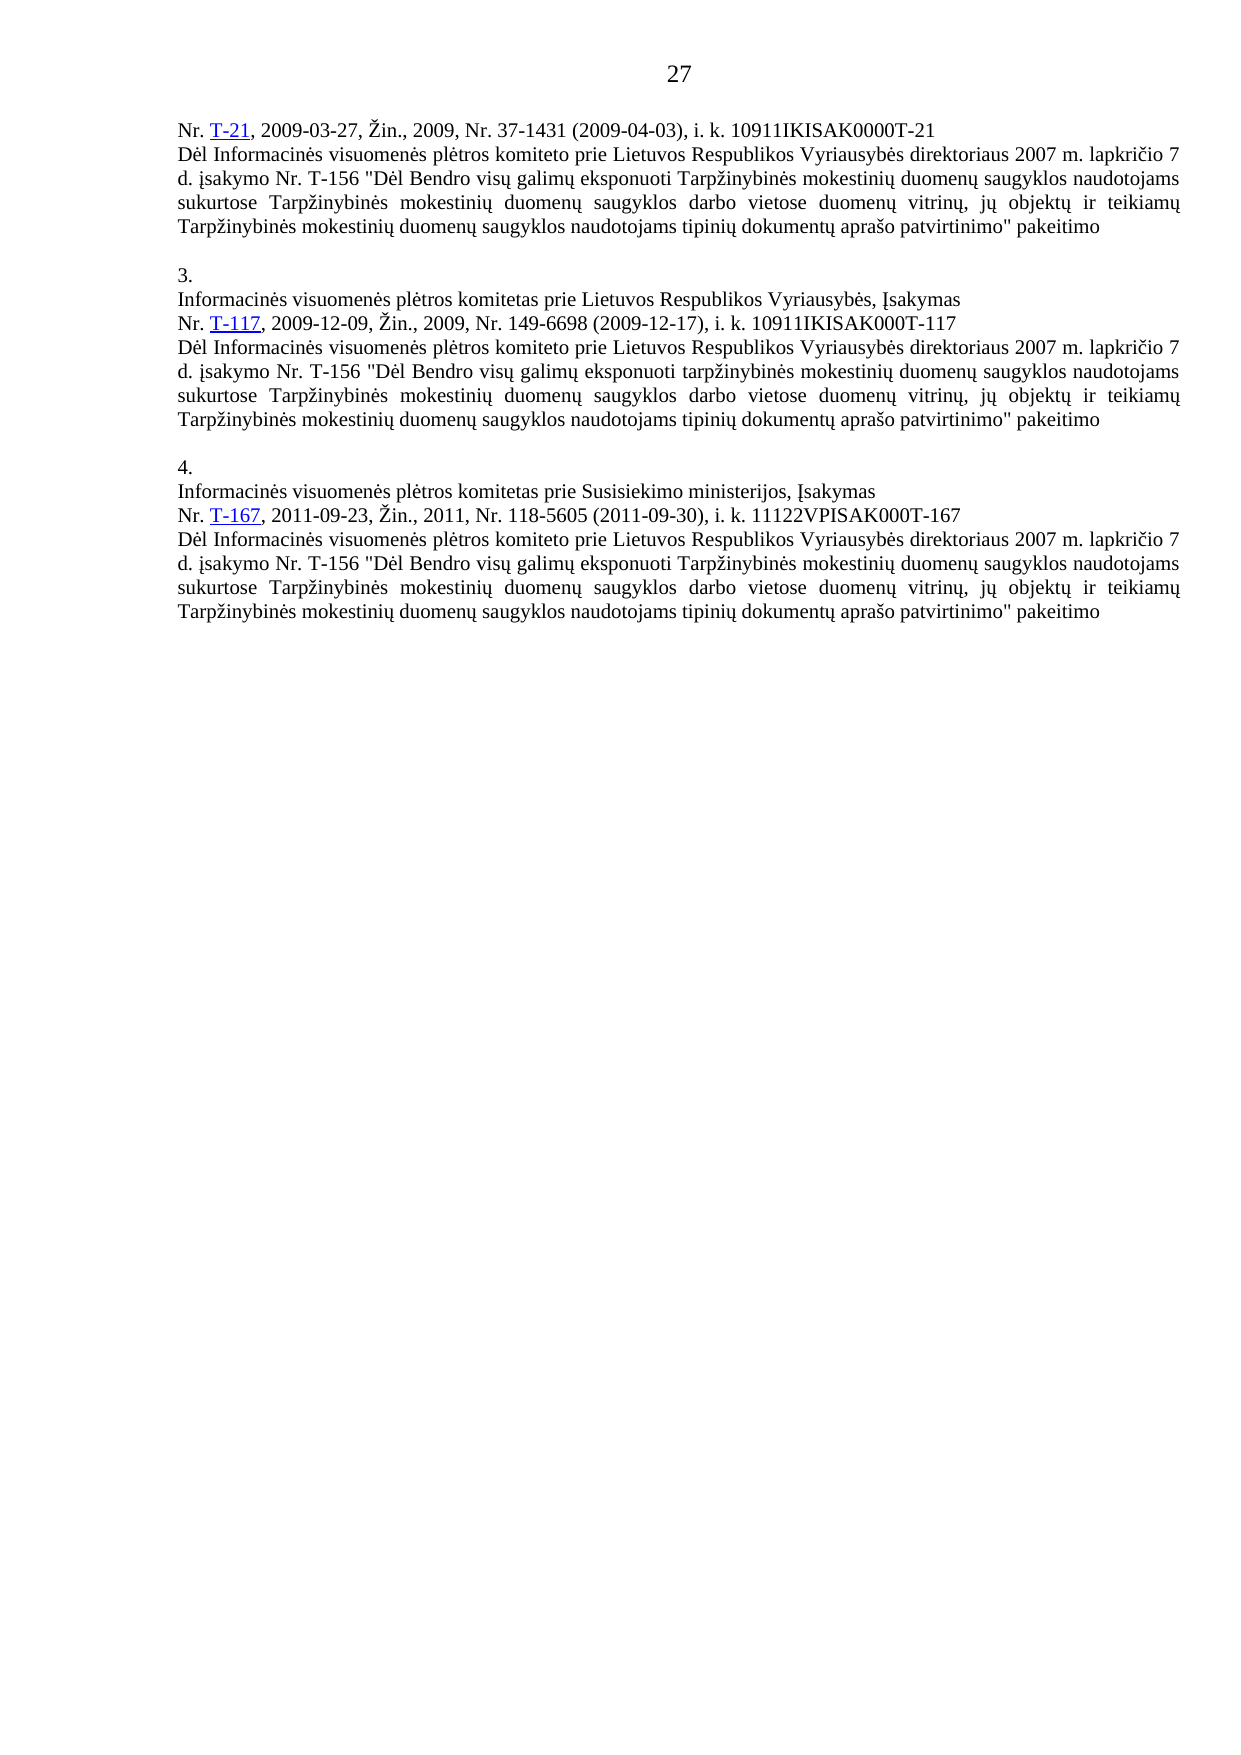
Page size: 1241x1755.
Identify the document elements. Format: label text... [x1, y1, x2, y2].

text Dėl Informacinės visuomenės plėtros komiteto prie Lietuvos Respublikos Vyriausybės direktoriaus 2007 m. lapkričio 7 d. įsakymo Nr. T-156 "Dėl Bendro visų galimų eksponuoti tarpžinybinės mokestinių duomenų saugyklos naudotojams sukurtose Tarpžinybinės mokestinių duomenų saugyklos darbo vietose duomenų vitrinų, jų objektų ir teikiamų Tarpžinybinės mokestinių duomenų saugyklos naudotojams tipinių dokumentų aprašo patvirtinimo" pakeitimo [177, 335, 1181, 431]
text 3. [177, 262, 1181, 287]
text Informacinės visuomenės plėtros komitetas prie Susisiekimo ministerijos, Įsakymas [177, 479, 1181, 503]
text Dėl Informacinės visuomenės plėtros komiteto prie Lietuvos Respublikos Vyriausybės direktoriaus 2007 m. lapkričio 7 d. įsakymo Nr. T-156 "Dėl Bendro visų galimų eksponuoti Tarpžinybinės mokestinių duomenų saugyklos naudotojams sukurtose Tarpžinybinės mokestinių duomenų saugyklos darbo vietose duomenų vitrinų, jų objektų ir teikiamų Tarpžinybinės mokestinių duomenų saugyklos naudotojams tipinių dokumentų aprašo patvirtinimo" pakeitimo [177, 142, 1181, 238]
text 4. [177, 455, 1181, 479]
text Nr. T-21, 2009-03-27, Žin., 2009, Nr. 37-1431 (2009-04-03), i. k. 10911IKISAK0000T-21 [177, 118, 1181, 142]
text Dėl Informacinės visuomenės plėtros komiteto prie Lietuvos Respublikos Vyriausybės direktoriaus 2007 m. lapkričio 7 d. įsakymo Nr. T-156 "Dėl Bendro visų galimų eksponuoti Tarpžinybinės mokestinių duomenų saugyklos naudotojams sukurtose Tarpžinybinės mokestinių duomenų saugyklos darbo vietose duomenų vitrinų, jų objektų ir teikiamų Tarpžinybinės mokestinių duomenų saugyklos naudotojams tipinių dokumentų aprašo patvirtinimo" pakeitimo [177, 527, 1181, 623]
text Informacinės visuomenės plėtros komitetas prie Lietuvos Respublikos Vyriausybės, Įsakymas [177, 287, 1181, 311]
text Nr. T-117, 2009-12-09, Žin., 2009, Nr. 149-6698 (2009-12-17), i. k. 10911IKISAK000T-117 [177, 311, 1181, 335]
text Nr. T-167, 2011-09-23, Žin., 2011, Nr. 118-5605 (2011-09-30), i. k. 11122VPISAK000T-167 [177, 503, 1181, 527]
